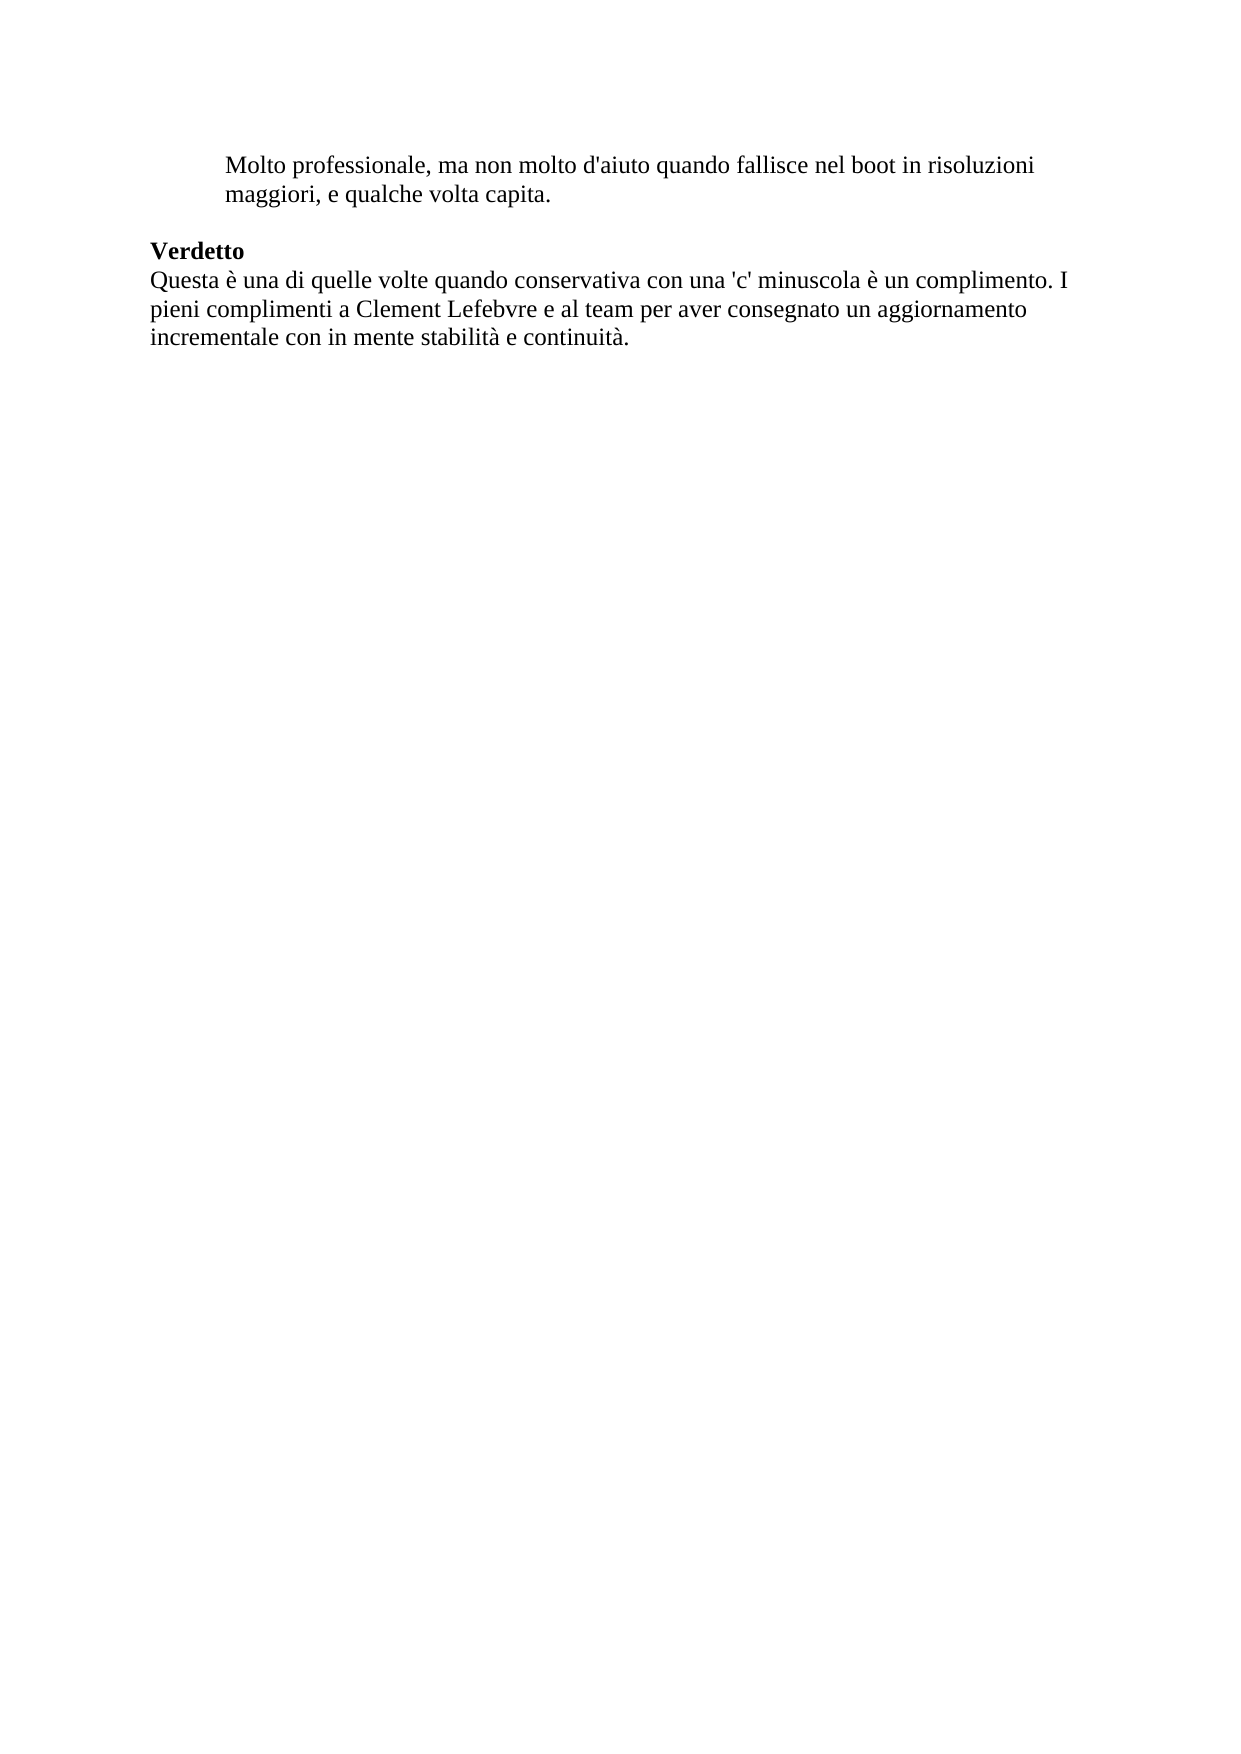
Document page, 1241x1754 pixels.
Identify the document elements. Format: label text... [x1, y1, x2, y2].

list Molto professionale, ma non molto d'aiuto quando fallisce nel boot in risoluzioni maggiori, e qualche volta capita. [180, 150, 1090, 207]
list Questa è una di quelle volte quando conservativa con una 'c' minuscola è un complimento. I pieni complimenti a Clement Lefebvre e al team per aver consegnato un aggiornamento incrementale con in mente stabilità e continuità. [150, 265, 1090, 351]
list Verdetto [150, 236, 1090, 265]
